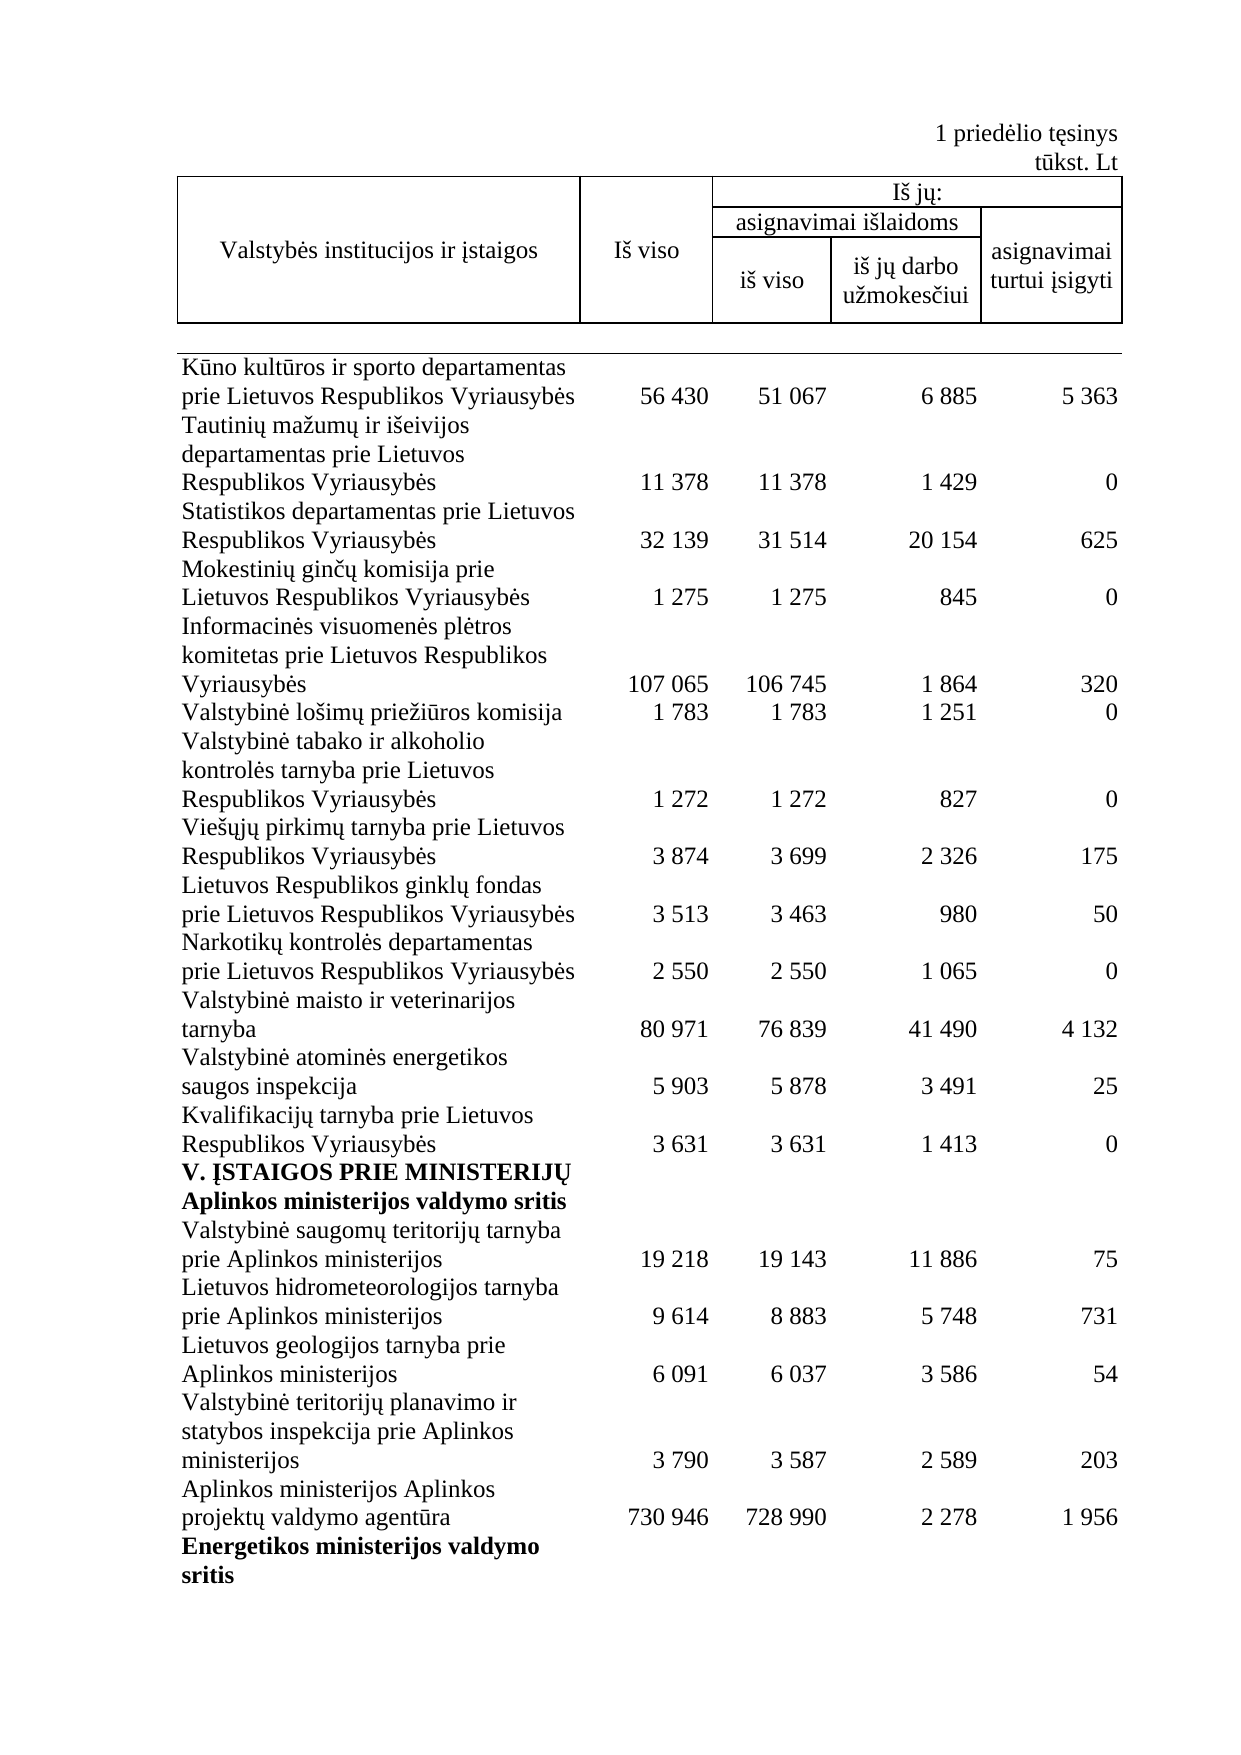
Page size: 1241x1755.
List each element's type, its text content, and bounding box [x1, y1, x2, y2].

table_cell 19 143 [713, 1215, 831, 1272]
table_cell Valstybinė tabako ir alkoholio kontrolės tarnyba prie Lietuvos Respublikos Vyriausybės [177, 726, 580, 812]
table_cell 3 874 [580, 813, 713, 870]
table_cell 107 065 [580, 611, 713, 697]
table_cell [713, 1158, 831, 1186]
table_cell Narkotikų kontrolės departamentas prie Lietuvos Respublikos Vyriausybės [177, 928, 580, 985]
table_cell 728 990 [713, 1474, 831, 1531]
table_cell iš viso [713, 238, 830, 322]
table_cell 3 491 [831, 1043, 981, 1100]
table_cell 1 783 [580, 698, 713, 726]
table_cell 730 946 [580, 1474, 713, 1531]
table_header [177, 118, 905, 176]
table_cell 32 139 [580, 496, 713, 554]
table_cell 175 [981, 813, 1122, 870]
table_cell [981, 1158, 1122, 1186]
table_cell 1 272 [580, 726, 713, 812]
table_cell Aplinkos ministerijos Aplinkos projektų valdymo agentūra [177, 1474, 580, 1531]
table_cell 3 463 [713, 870, 831, 927]
table_cell 2 550 [580, 928, 713, 985]
table_cell [580, 1158, 713, 1186]
table_cell Iš jų: [713, 177, 1121, 206]
table_cell Statistikos departamentas prie Lietuvos Respublikos Vyriausybės [177, 496, 580, 554]
table_cell [981, 1186, 1122, 1215]
table_cell 1 429 [831, 410, 981, 496]
table_cell 0 [981, 554, 1122, 611]
table_cell 80 971 [580, 985, 713, 1042]
table_cell 11 378 [713, 410, 831, 496]
table_cell Lietuvos hidrometeorologijos tarnyba prie Aplinkos ministerijos [177, 1273, 580, 1330]
table_cell asignavimai išlaidoms [713, 208, 980, 236]
table_cell 19 218 [580, 1215, 713, 1272]
table_cell asignavimai turtui įsigyti [982, 208, 1121, 322]
table_cell 827 [831, 726, 981, 812]
table_cell 0 [981, 726, 1122, 812]
table_cell 320 [981, 611, 1122, 697]
table_cell 41 490 [831, 985, 981, 1042]
table_cell 1 251 [831, 698, 981, 726]
table_cell 203 [981, 1388, 1122, 1474]
table_cell 3 631 [713, 1100, 831, 1157]
table_cell Energetikos ministerijos valdymo sritis [177, 1531, 580, 1589]
table_cell 50 [981, 870, 1122, 927]
table_cell 1 413 [831, 1100, 981, 1157]
table_cell 11 378 [580, 410, 713, 496]
table_cell 1 272 [713, 726, 831, 812]
table_cell 5 878 [713, 1043, 831, 1100]
table_cell [713, 1531, 831, 1589]
table_cell Kvalifikacijų tarnyba prie Lietuvos Respublikos Vyriausybės [177, 1100, 580, 1157]
table_cell 1 275 [580, 554, 713, 611]
table_cell [580, 1186, 713, 1215]
table_cell 31 514 [713, 496, 831, 554]
table_cell 3 699 [713, 813, 831, 870]
table_cell 6 091 [580, 1330, 713, 1387]
table_cell 75 [981, 1215, 1122, 1272]
table_cell Lietuvos geologijos tarnyba prie Aplinkos ministerijos [177, 1330, 580, 1387]
table_cell Iš viso [581, 177, 712, 322]
table_cell 845 [831, 554, 981, 611]
table_cell 2 326 [831, 813, 981, 870]
table_cell 5 363 [981, 354, 1122, 410]
table_cell 0 [981, 698, 1122, 726]
table_cell 3 587 [713, 1388, 831, 1474]
table_cell 3 631 [580, 1100, 713, 1157]
table_cell 1 065 [831, 928, 981, 985]
table_cell 6 885 [831, 354, 981, 410]
table_cell [831, 1158, 981, 1186]
table_cell 3 790 [580, 1388, 713, 1474]
table_cell 25 [981, 1043, 1122, 1100]
table_cell 9 614 [580, 1273, 713, 1330]
table_cell 0 [981, 1100, 1122, 1157]
table_cell [713, 1186, 831, 1215]
table_cell Valstybinė lošimų priežiūros komisija [177, 698, 580, 726]
table_cell Lietuvos Respublikos ginklų fondas prie Lietuvos Respublikos Vyriausybės [177, 870, 580, 927]
table_cell 8 883 [713, 1273, 831, 1330]
table_cell 1 275 [713, 554, 831, 611]
table_cell 51 067 [713, 354, 831, 410]
table_cell 3 513 [580, 870, 713, 927]
table_cell 0 [981, 928, 1122, 985]
table_cell 0 [981, 410, 1122, 496]
table_cell 3 586 [831, 1330, 981, 1387]
table_header 1 priedėlio tęsinys tūkst. Lt [905, 118, 1122, 176]
table_cell Valstybinė saugomų teritorijų tarnyba prie Aplinkos ministerijos [177, 1215, 580, 1272]
table_cell Aplinkos ministerijos valdymo sritis [177, 1186, 580, 1215]
table_cell 5 748 [831, 1273, 981, 1330]
table_cell V. ĮSTAIGOS PRIE MINISTERIJŲ [177, 1158, 580, 1186]
table_cell 5 903 [580, 1043, 713, 1100]
table_cell 6 037 [713, 1330, 831, 1387]
table_cell [831, 1531, 981, 1589]
table_cell 625 [981, 496, 1122, 554]
table_cell 20 154 [831, 496, 981, 554]
table_cell [580, 1531, 713, 1589]
table_cell Kūno kultūros ir sporto departamentas prie Lietuvos Respublikos Vyriausybės [177, 354, 580, 410]
table_cell Mokestinių ginčų komisija prie Lietuvos Respublikos Vyriausybės [177, 554, 580, 611]
table_cell 11 886 [831, 1215, 981, 1272]
table_cell Valstybės institucijos ir įstaigos [178, 177, 579, 322]
table_cell 1 956 [981, 1474, 1122, 1531]
table_cell 2 278 [831, 1474, 981, 1531]
table_cell [981, 1531, 1122, 1589]
table_cell 54 [981, 1330, 1122, 1387]
table_cell [831, 1186, 981, 1215]
table_cell Tautinių mažumų ir išeivijos departamentas prie Lietuvos Respublikos Vyriausybės [177, 410, 580, 496]
table_cell 731 [981, 1273, 1122, 1330]
table_cell Informacinės visuomenės plėtros komitetas prie Lietuvos Respublikos Vyriausybės [177, 611, 580, 697]
table_cell 980 [831, 870, 981, 927]
table_cell 2 550 [713, 928, 831, 985]
table_cell iš jų darbo užmokesčiui [832, 238, 980, 322]
table_cell 1 783 [713, 698, 831, 726]
table_cell 76 839 [713, 985, 831, 1042]
table_cell 1 864 [831, 611, 981, 697]
table_cell Valstybinė atominės energetikos saugos inspekcija [177, 1043, 580, 1100]
table_cell Valstybinė teritorijų planavimo ir statybos inspekcija prie Aplinkos ministerijos [177, 1388, 580, 1474]
table_cell 4 132 [981, 985, 1122, 1042]
table_cell 106 745 [713, 611, 831, 697]
table_cell Valstybinė maisto ir veterinarijos tarnyba [177, 985, 580, 1042]
table_cell 56 430 [580, 354, 713, 410]
table_cell 2 589 [831, 1388, 981, 1474]
table_cell [177, 324, 1122, 352]
table_cell Viešųjų pirkimų tarnyba prie Lietuvos Respublikos Vyriausybės [177, 813, 580, 870]
